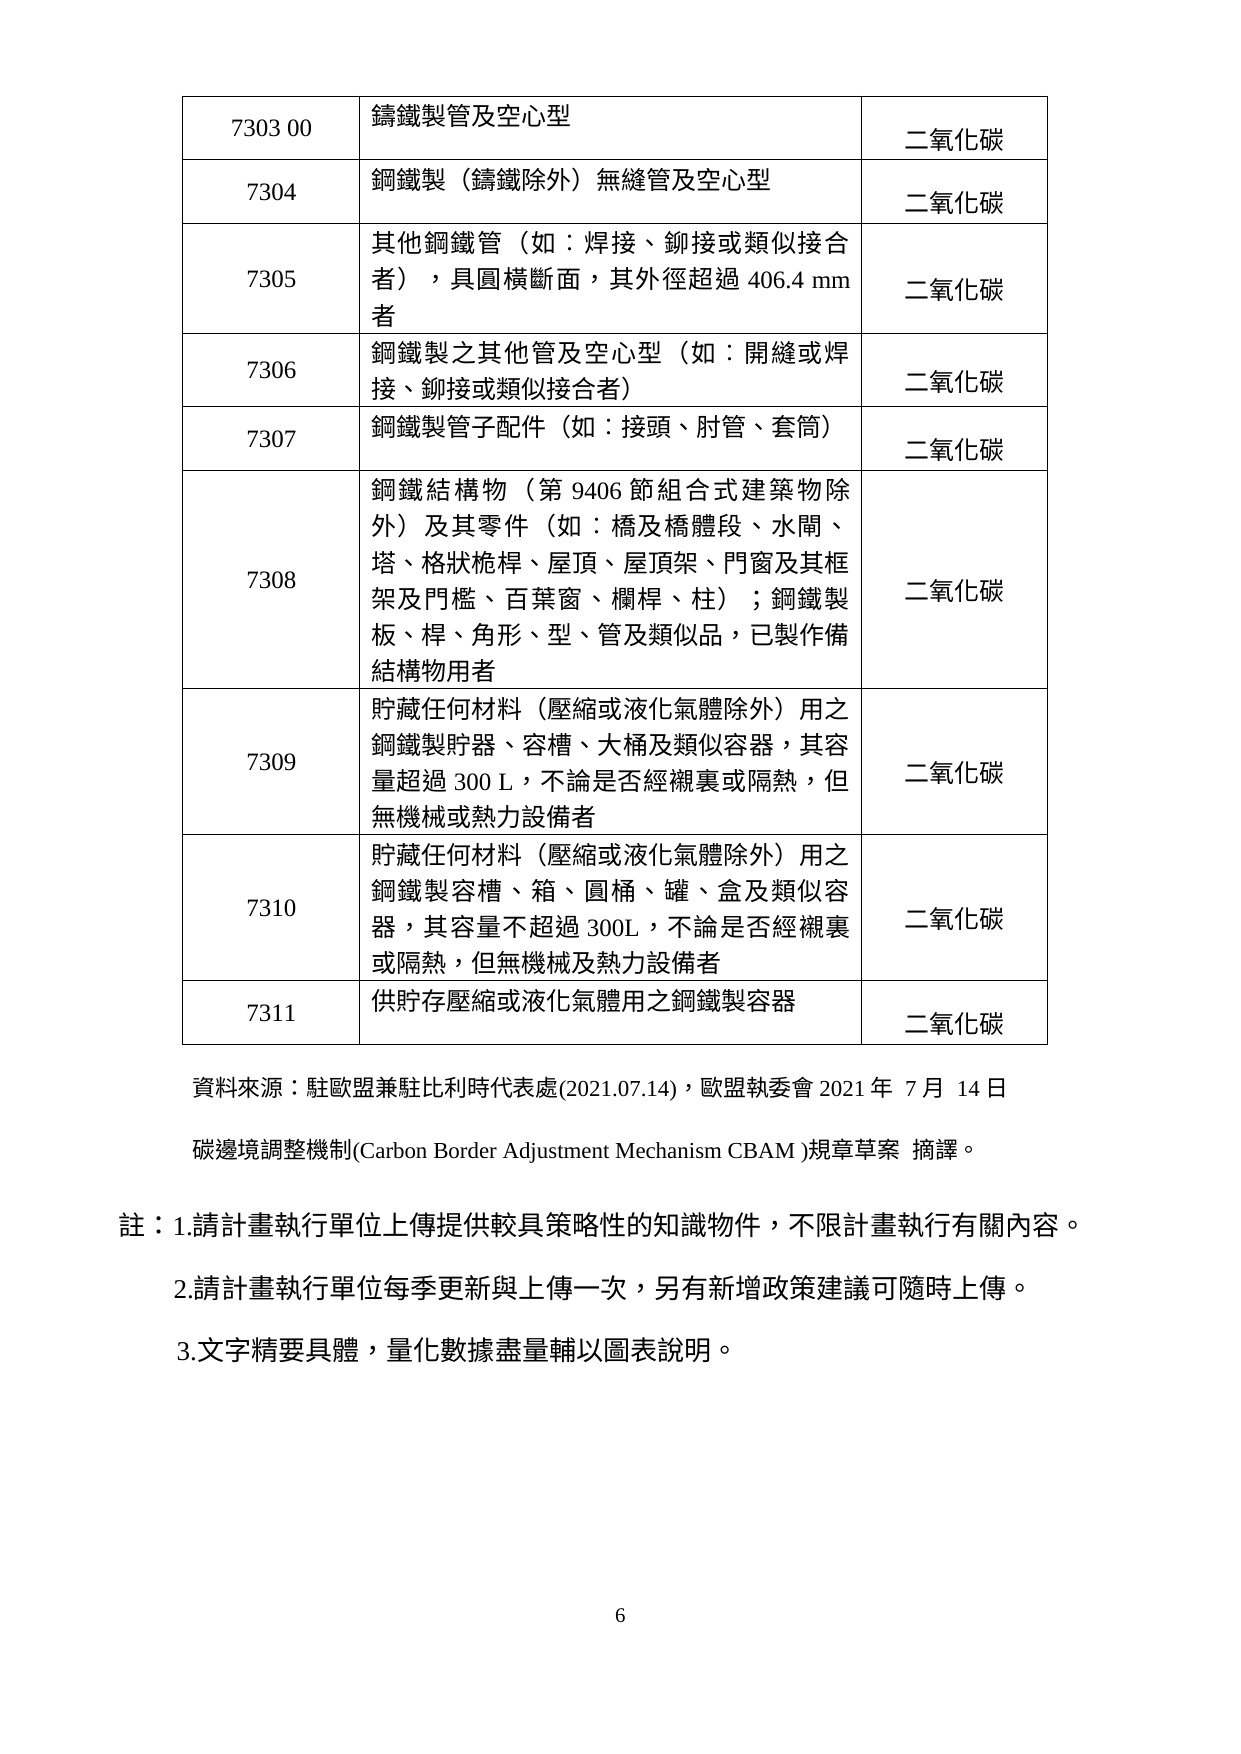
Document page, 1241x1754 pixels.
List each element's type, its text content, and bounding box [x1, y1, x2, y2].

table_cell 鋼鐵製（鑄鐵除外）無縫管及空心型 [360, 160, 861, 223]
table_cell 二氧化碳 [862, 689, 1047, 834]
table_cell 7307 [183, 407, 359, 469]
table_cell 二氧化碳 [862, 835, 1047, 980]
table_cell 鋼鐵製管子配件（如︰接頭、肘管、套筒） [360, 407, 861, 469]
table_cell 供貯存壓縮或液化氣體用之鋼鐵製容器 [360, 981, 861, 1044]
text 註：1.請計畫執行單位上傳提供較具策略性的知識物件，不限計畫執行有關內容。 [118, 1182, 1122, 1245]
table_cell 其他鋼鐵管（如︰焊接、鉚接或類似接合者），具圓橫斷面，其外徑超過406.4 mm者 [850, 224, 861, 332]
table_cell 鋼鐵結構物（第9406節組合式建築物除外）及其零件（如︰橋及橋體段、水閘、塔、格狀桅桿、屋頂、屋頂架、門窗及其框架及門檻、百葉窗、欄桿、柱）；鋼鐵製板、桿、角形、型、管及類似品，已製作備結構物用者 [360, 471, 371, 688]
table_cell 7308 [183, 471, 359, 688]
table_cell 7310 [183, 835, 359, 980]
table_cell 7303 00 [183, 97, 359, 159]
table_cell 貯藏任何材料（壓縮或液化氣體除外）用之鋼鐵製容槽、箱、圓桶、罐、盒及類似容器，其容量不超過300L，不論是否經襯裏或隔熱，但無機械及熱力設備者 [850, 835, 861, 980]
table_cell 鑄鐵製管及空心型 [360, 97, 861, 159]
table_cell 7311 [183, 981, 359, 1044]
table_cell 7306 [183, 334, 359, 406]
text 2.請計畫執行單位每季更新與上傳一次，另有新增政策建議可隨時上傳。 [118, 1245, 1122, 1307]
table_cell 貯藏任何材料（壓縮或液化氣體除外）用之鋼鐵製貯器、容槽、大桶及類似容器，其容量超過300 L，不論是否經襯裏或隔熱，但無機械或熱力設備者 [360, 689, 371, 834]
table_cell 二氧化碳 [1036, 97, 1047, 159]
table_cell 二氧化碳 [862, 160, 873, 223]
table_cell 貯藏任何材料（壓縮或液化氣體除外）用之鋼鐵製貯器、容槽、大桶及類似容器，其容量超過300 L，不論是否經襯裏或隔熱，但無機械或熱力設備者 [850, 689, 861, 834]
table_cell 7304 [183, 160, 359, 223]
table_cell 二氧化碳 [862, 471, 1047, 688]
table_cell 鋼鐵結構物（第9406節組合式建築物除外）及其零件（如︰橋及橋體段、水閘、塔、格狀桅桿、屋頂、屋頂架、門窗及其框架及門檻、百葉窗、欄桿、柱）；鋼鐵製板、桿、角形、型、管及類似品，已製作備結構物用者 [850, 471, 861, 688]
table_cell 鋼鐵製之其他管及空心型（如︰開縫或焊接、鉚接或類似接合者） [850, 334, 861, 406]
table_cell 二氧化碳 [862, 334, 1047, 406]
table_cell 二氧化碳 [862, 981, 873, 1044]
table_cell 二氧化碳 [862, 97, 873, 159]
text 資料來源：駐歐盟兼駐比利時代表處(2021.07.14)，歐盟執委會2021 年 7 月 14 日碳邊境調整機制(Carbon Border Adjustment Mechanism CBAM )規章草案 摘譯。 [192, 1045, 1019, 1170]
table_cell 二氧化碳 [1036, 160, 1047, 223]
table_cell 二氧化碳 [862, 224, 1047, 332]
table_cell 二氧化碳 [862, 407, 873, 469]
table_cell 7305 [183, 224, 359, 332]
table_cell 7309 [183, 689, 359, 834]
table_cell 二氧化碳 [1036, 981, 1047, 1044]
text 3.文字精要具體，量化數據盡量輔以圖表說明。 [118, 1307, 1122, 1370]
table_cell 貯藏任何材料（壓縮或液化氣體除外）用之鋼鐵製容槽、箱、圓桶、罐、盒及類似容器，其容量不超過300L，不論是否經襯裏或隔熱，但無機械及熱力設備者 [360, 835, 371, 980]
table_cell 二氧化碳 [1036, 407, 1047, 469]
table_cell 鋼鐵製之其他管及空心型（如︰開縫或焊接、鉚接或類似接合者） [360, 334, 371, 406]
table_cell 其他鋼鐵管（如︰焊接、鉚接或類似接合者），具圓橫斷面，其外徑超過406.4 mm者 [360, 224, 371, 332]
